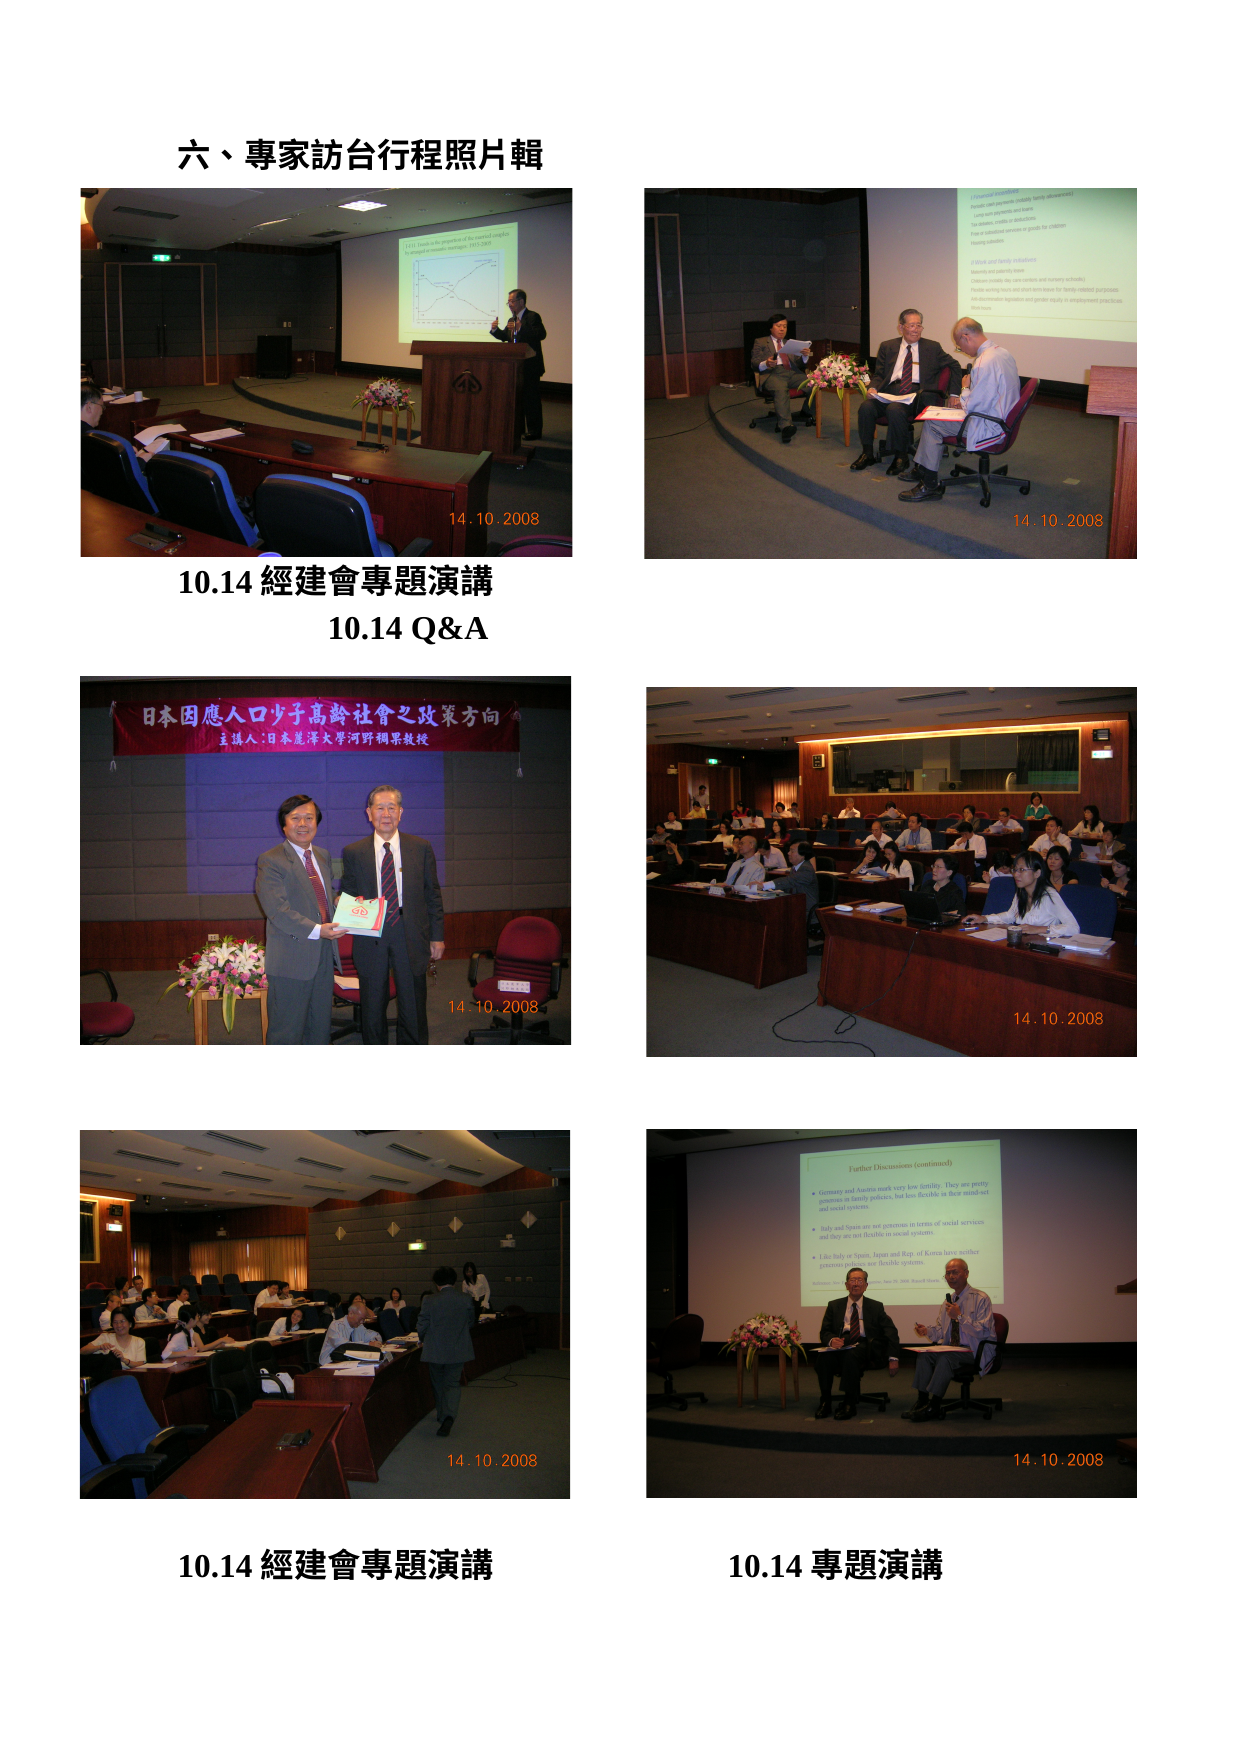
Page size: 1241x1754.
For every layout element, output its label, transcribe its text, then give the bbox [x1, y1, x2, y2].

text 10.14 經建會專題演講 10.14 專題演講 [177, 1128, 1063, 1586]
text 六、專家訪台行程照片輯 [177, 131, 1063, 176]
picture [644, 188, 1137, 559]
picture [79, 1130, 571, 1499]
text 10.14 經建會專題演講 10.14 Q&A [177, 247, 1063, 649]
picture [80, 188, 573, 557]
picture [80, 676, 572, 1045]
picture [646, 687, 1137, 1057]
picture [646, 1129, 1137, 1498]
